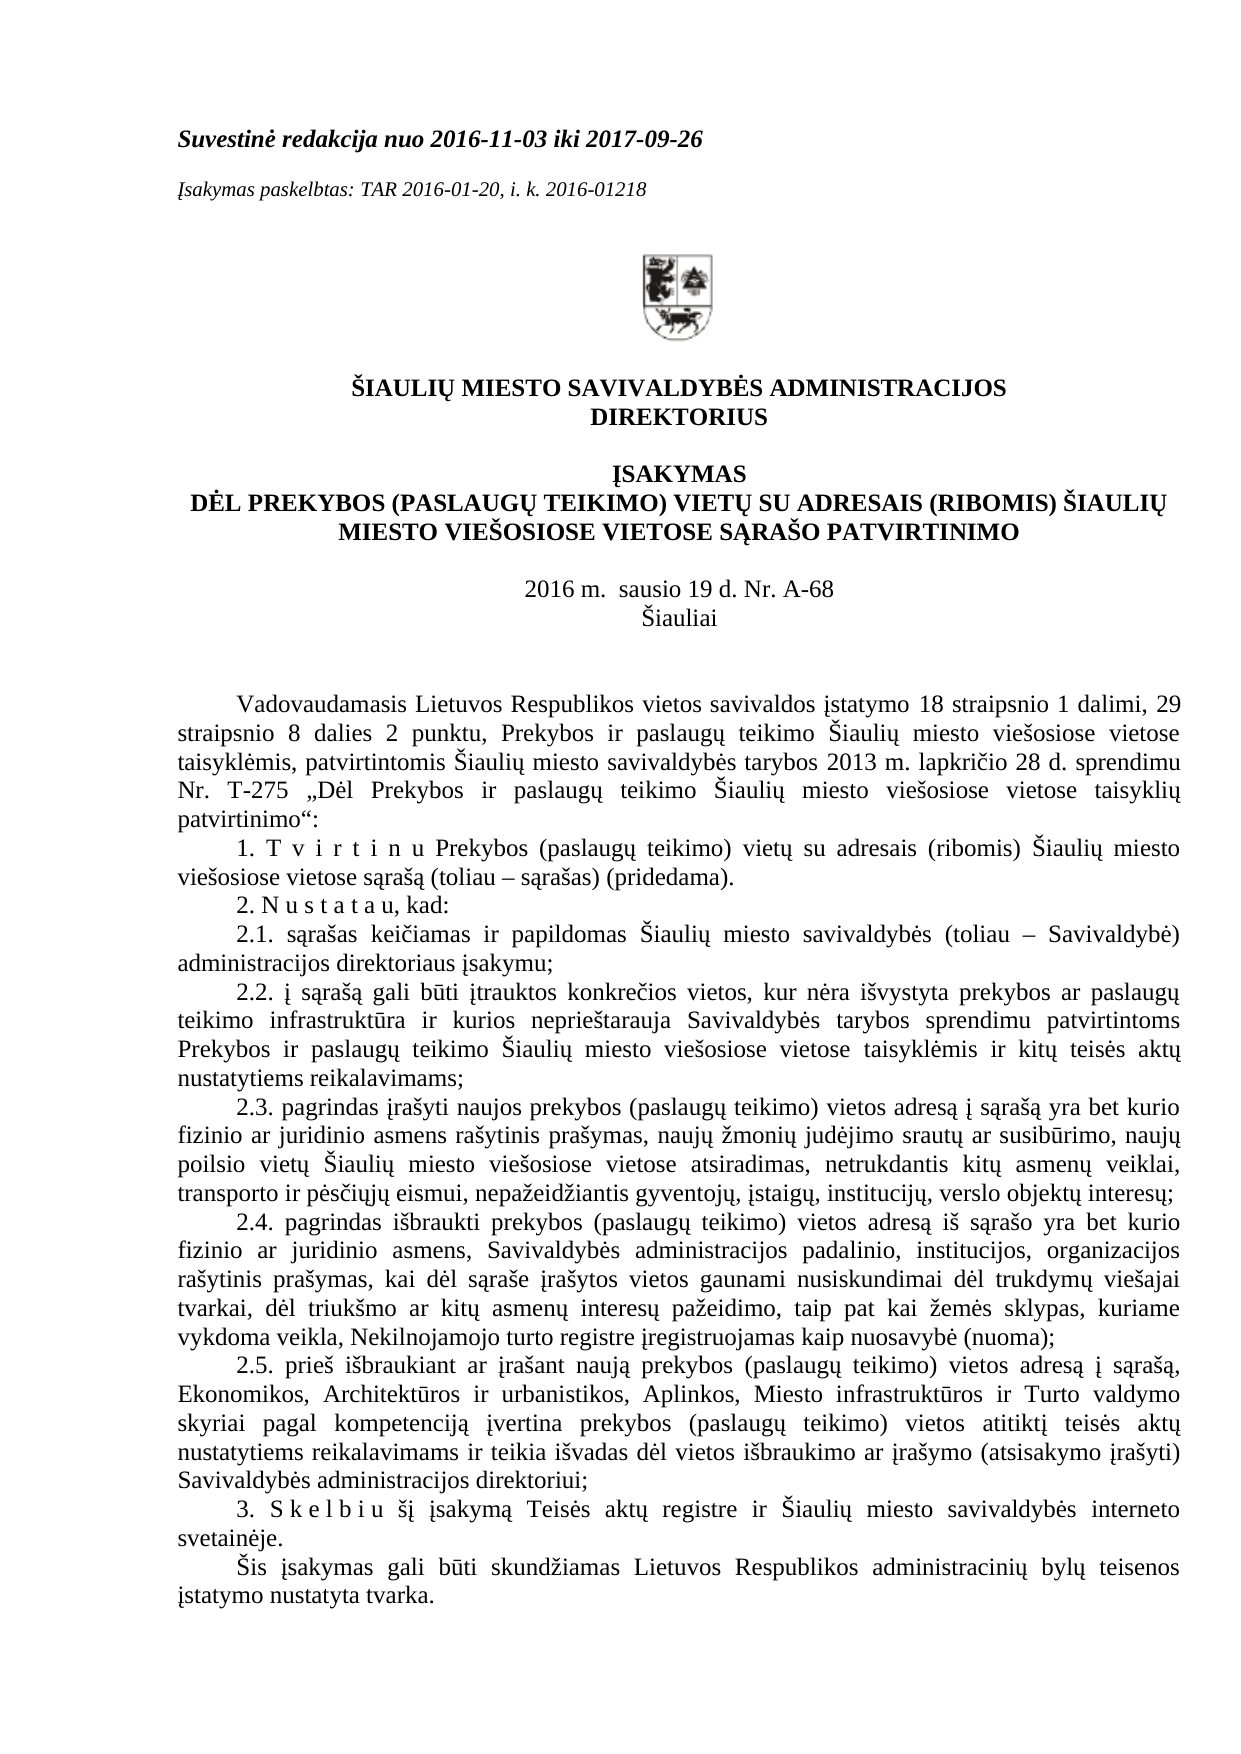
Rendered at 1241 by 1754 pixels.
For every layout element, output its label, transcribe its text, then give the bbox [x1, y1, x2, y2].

text 2.4. pagrindas išbraukti prekybos (paslaugų teikimo) vietos adresą iš sąrašo yra bet kurio fizinio ar juridinio asmens, Savivaldybės administracijos padalinio, institucijos, organizacijos rašytinis prašymas, kai dėl sąraše įrašytos vietos gaunami nusiskundimai dėl trukdymų viešajai tvarkai, dėl triukšmo ar kitų asmenų interesų pažeidimo, taip pat kai žemės sklypas, kuriame vykdoma veikla, Nekilnojamojo turto registre įregistruojamas kaip nuosavybė (nuoma); [177, 1207, 1181, 1351]
text Šiauliai [177, 603, 1181, 632]
text 1. T v i r t i n u Prekybos (paslaugų teikimo) vietų su adresais (ribomis) Šiaulių miesto viešosiose vietose sąrašą (toliau – sąrašas) (pridedama). [177, 833, 1181, 891]
text 2.5. prieš išbraukiant ar įrašant naują prekybos (paslaugų teikimo) vietos adresą į sąrašą, Ekonomikos, Architektūros ir urbanistikos, Aplinkos, Miesto infrastruktūros ir Turto valdymo skyriai pagal kompetenciją įvertina prekybos (paslaugų teikimo) vietos atitiktį teisės aktų nustatytiems reikalavimams ir teikia išvadas dėl vietos išbraukimo ar įrašymo (atsisakymo įrašyti) Savivaldybės administracijos direktoriui; [177, 1351, 1181, 1494]
text 3. Skelbiu šį įsakymą Teisės aktų registre ir Šiaulių miesto savivaldybės interneto svetainėje. [177, 1494, 1181, 1552]
text DIREKTORIUS [177, 402, 1181, 431]
text 2. N u s t a t a u, kad: [177, 891, 1181, 919]
text Vadovaudamasis Lietuvos Respublikos vietos savivaldos įstatymo 18 straipsnio 1 dalimi, 29 straipsnio 8 dalies 2 punktu, Prekybos ir paslaugų teikimo Šiaulių miesto viešosiose vietose taisyklėmis, patvirtintomis Šiaulių miesto savivaldybės tarybos 2013 m. lapkričio 28 d. sprendimu Nr. T-275 „Dėl Prekybos ir paslaugų teikimo Šiaulių miesto viešosiose vietose taisyklių patvirtinimo“: [177, 689, 1181, 833]
text DĖL PREKYBOS (PASLAUGŲ TEIKIMO) VIETŲ SU ADRESAIS (RIBOMIS) ŠIAULIŲ MIESTO VIEŠOSIOSE VIETOSE SĄRAŠO PATVIRTINIMO [177, 488, 1181, 546]
text ĮSAKYMAS [177, 459, 1181, 488]
text 2016 m. sausio 19 d. Nr. A-68 [177, 574, 1181, 603]
text ŠIAULIŲ MIESTO SAVIVALDYBĖS ADMINISTRACIJOS [177, 373, 1181, 402]
text 2.1. sąrašas keičiamas ir papildomas Šiaulių miesto savivaldybės (toliau – Savivaldybė) administracijos direktoriaus įsakymu; [177, 919, 1181, 977]
text 2.2. į sąrašą gali būti įtrauktos konkrečios vietos, kur nėra išvystyta prekybos ar paslaugų teikimo infrastruktūra ir kurios neprieštarauja Savivaldybės tarybos sprendimu patvirtintoms Prekybos ir paslaugų teikimo Šiaulių miesto viešosiose vietose taisyklėmis ir kitų teisės aktų nustatytiems reikalavimams; [177, 977, 1181, 1092]
text Suvestinė redakcija nuo 2016-11-03 iki 2017-09-26 [177, 124, 1181, 153]
text Šis įsakymas gali būti skundžiamas Lietuvos Respublikos administracinių bylų teisenos įstatymo nustatyta tvarka. [177, 1552, 1181, 1609]
text 2.3. pagrindas įrašyti naujos prekybos (paslaugų teikimo) vietos adresą į sąrašą yra bet kurio fizinio ar juridinio asmens rašytinis prašymas, naujų žmonių judėjimo srautų ar susibūrimo, naujų poilsio vietų Šiaulių miesto viešosiose vietose atsiradimas, netrukdantis kitų asmenų veiklai, transporto ir pėsčiųjų eismui, nepažeidžiantis gyventojų, įstaigų, institucijų, verslo objektų interesų; [177, 1092, 1181, 1207]
text Įsakymas paskelbtas: TAR 2016-01-20, i. k. 2016-01218 [177, 177, 1181, 201]
